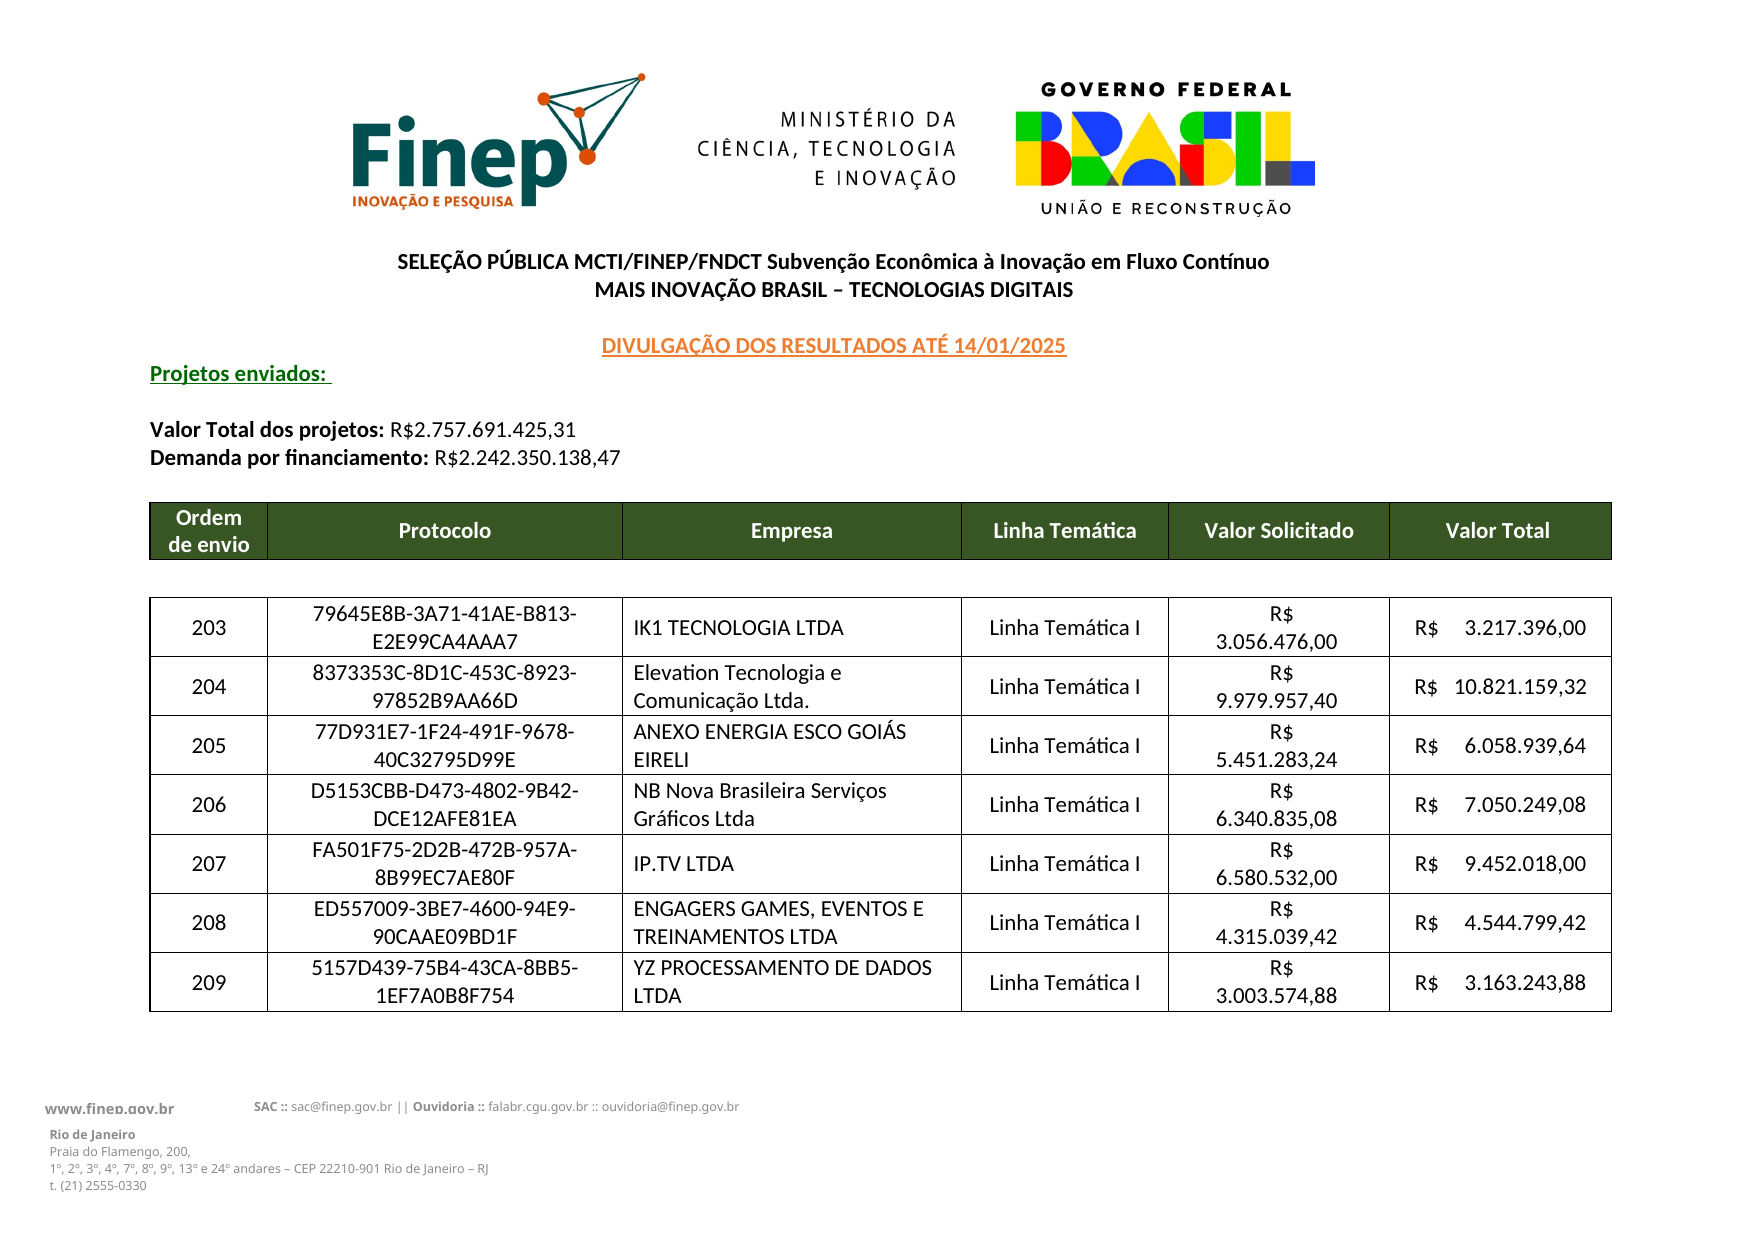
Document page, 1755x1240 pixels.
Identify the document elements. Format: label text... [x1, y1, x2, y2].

table_cell 206 [151, 775, 267, 833]
table_cell 8373353C-8D1C-453C-8923-97852B9AA66D [268, 657, 622, 715]
table_cell R$ 6.340.835,08 [1169, 775, 1389, 833]
table_cell D5153CBB-D473-4802-9B42-DCE12AFE81EA [268, 775, 622, 833]
table_cell Linha Temática I [962, 657, 1168, 715]
table_cell R$ 6.580.532,00 [1169, 835, 1389, 892]
table_cell R$ 10.821.159,32 [1390, 657, 1611, 715]
table_cell R$ 6.058.939,64 [1390, 716, 1611, 774]
table_cell NB Nova Brasileira Serviços Gráficos Ltda [623, 775, 961, 833]
table_cell 208 [151, 894, 267, 952]
table_cell YZ PROCESSAMENTO DE DADOS LTDA [623, 953, 961, 1011]
table_cell Linha Temática I [962, 894, 1168, 952]
table_cell R$ 7.050.249,08 [1390, 775, 1611, 833]
table_cell Elevation Tecnologia e Comunicação Ltda. [623, 657, 961, 715]
table_cell Linha Temática I [962, 953, 1168, 1011]
table_cell R$ 9.979.957,40 [1169, 657, 1389, 715]
table_cell IK1 TECNOLOGIA LTDA [623, 598, 961, 656]
table_cell R$ 3.003.574,88 [1169, 953, 1389, 1011]
table_cell 205 [151, 716, 267, 774]
table_cell R$ 4.544.799,42 [1390, 894, 1611, 952]
table_cell FA501F75-2D2B-472B-957A-8B99EC7AE80F [268, 835, 622, 892]
table_cell R$ 3.163.243,88 [1390, 953, 1611, 1011]
table_cell Linha Temática I [962, 835, 1168, 892]
table_cell Linha Temática I [962, 716, 1168, 774]
table_cell 77D931E7-1F24-491F-9678-40C32795D99E [268, 716, 622, 774]
table_cell ED557009-3BE7-4600-94E9-90CAAE09BD1F [268, 894, 622, 952]
table_cell ENGAGERS GAMES, EVENTOS E TREINAMENTOS LTDA [623, 894, 961, 952]
table_cell IP.TV LTDA [623, 835, 961, 892]
table_cell R$ 5.451.283,24 [1169, 716, 1389, 774]
table_cell R$ 3.217.396,00 [1390, 598, 1611, 656]
table_cell Linha Temática I [962, 598, 1168, 656]
table_cell R$ 9.452.018,00 [1390, 835, 1611, 892]
table_cell Linha Temática I [962, 775, 1168, 833]
table_cell R$ 4.315.039,42 [1169, 894, 1389, 952]
table_cell 203 [151, 598, 267, 656]
table_cell 209 [151, 953, 267, 1011]
table_cell ANEXO ENERGIA ESCO GOIÁS EIRELI [623, 716, 961, 774]
table_cell 5157D439-75B4-43CA-8BB5-1EF7A0B8F754 [268, 953, 622, 1011]
table_cell 79645E8B-3A71-41AE-B813-E2E99CA4AAA7 [268, 598, 622, 656]
table_cell R$ 3.056.476,00 [1169, 598, 1389, 656]
table_cell 207 [151, 835, 267, 892]
table_cell 204 [151, 657, 267, 715]
